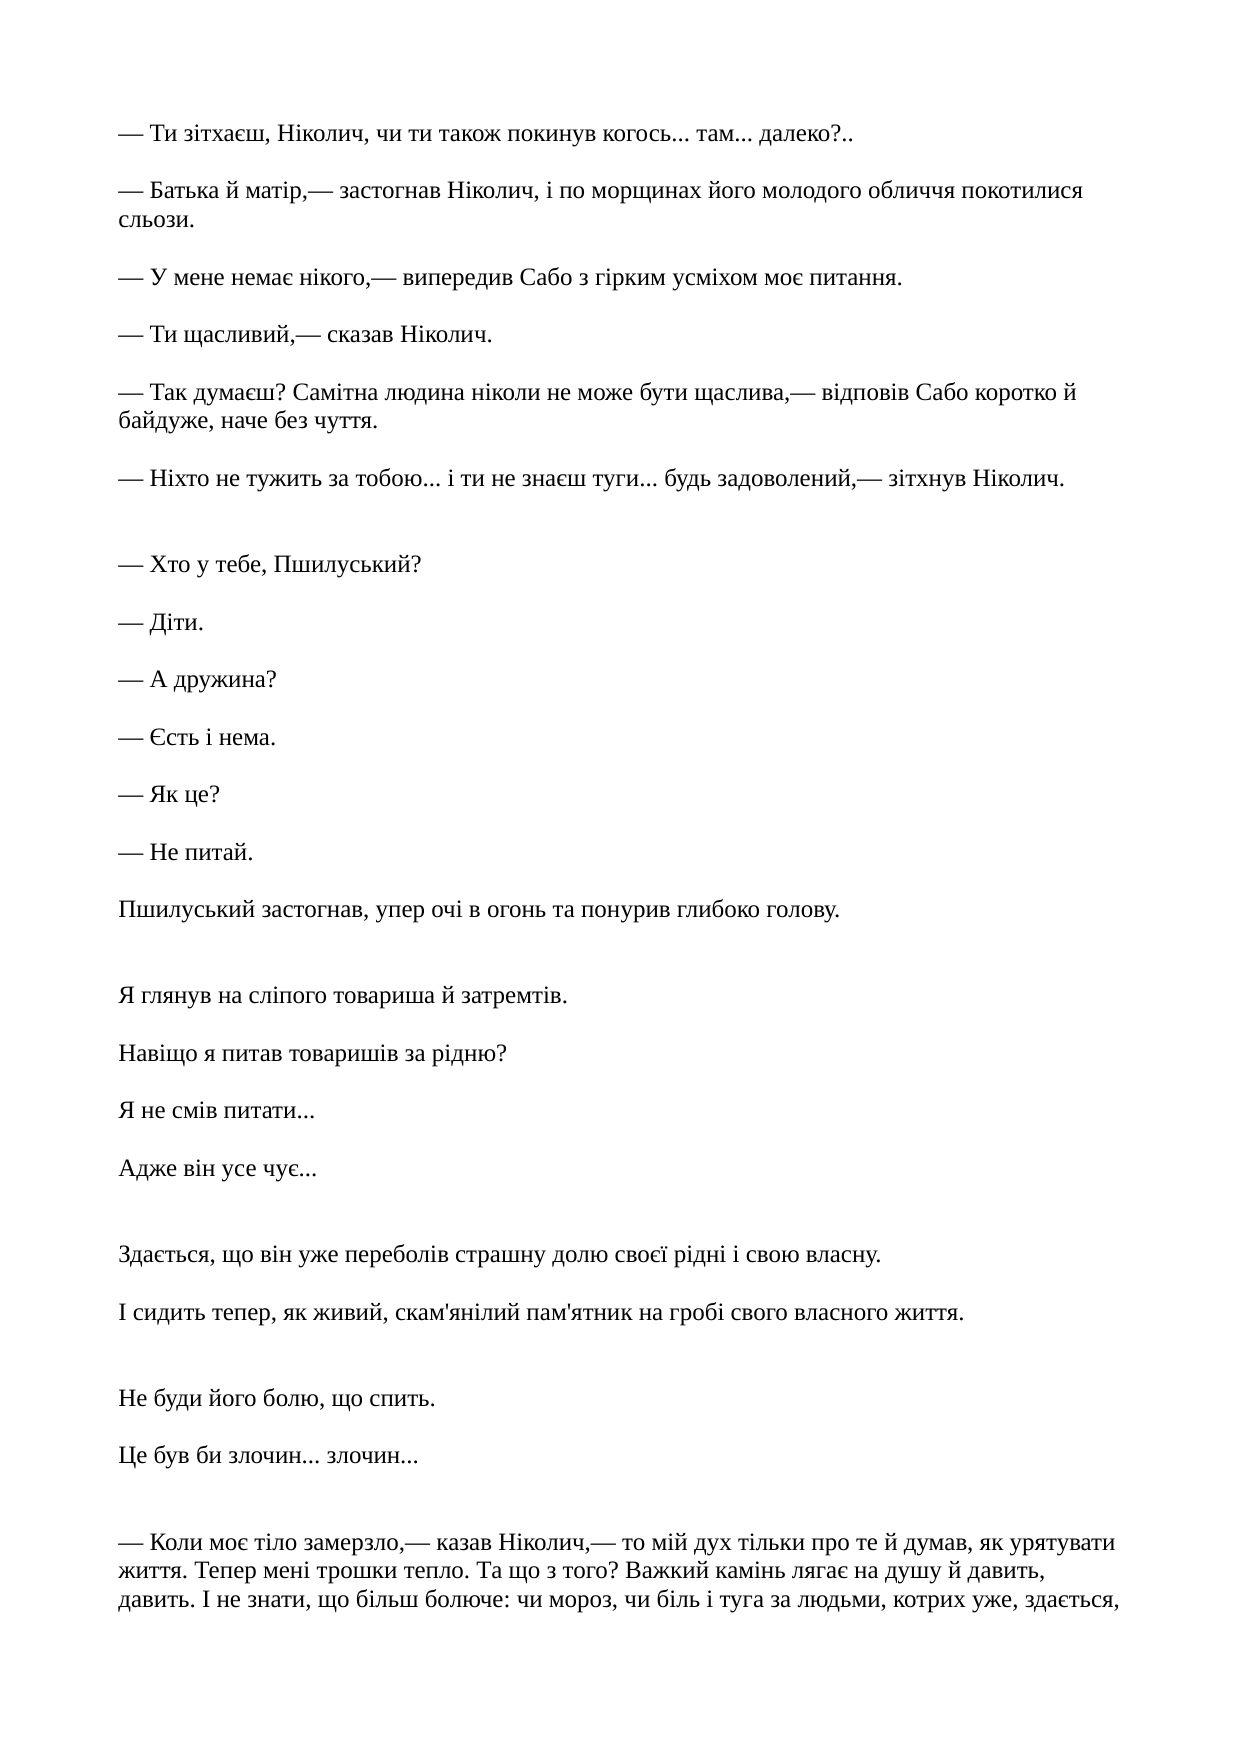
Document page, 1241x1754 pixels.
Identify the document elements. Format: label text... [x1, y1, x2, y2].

text Адже він усе чує... [118, 1153, 1122, 1182]
text — Батька й матір,— застогнав Ніколич, і по морщинах його молодого обличчя покотилися сльози. [118, 176, 1122, 233]
text — Єсть і нема. [118, 722, 1122, 751]
text Здається, що він уже переболів страшну долю своєї рідні і свою власну. [118, 1239, 1122, 1268]
text Не буди його болю, що спить. [118, 1383, 1122, 1412]
text Пшилуський застогнав, упер очі в огонь та понурив глибоко голову. [118, 894, 1122, 923]
text — У мене немає нікого,— випередив Сабо з гірким усміхом моє питання. [118, 262, 1122, 291]
text — Ти зітхаєш, Ніколич, чи ти також покинув когось... там... далеко?.. [118, 118, 1122, 147]
text — Коли моє тіло замерзло,— казав Ніколич,— то мій дух тільки про те й думав, як урятувати життя. Тепер мені трошки тепло. Та що з того? Важкий камінь лягає на душу й давить, давить. І не знати, що більш болюче: чи мороз, чи біль і туга за людьми, котрих уже, здається, [118, 1527, 1122, 1613]
text Навіщо я питав товаришів за рідню? [118, 1038, 1122, 1067]
text Це був би злочин... злочин... [118, 1441, 1122, 1469]
text — А дружина? [118, 664, 1122, 693]
text — Так думаєш? Самітна людина ніколи не може бути щаслива,— відповів Сабо коротко й байдуже, наче без чуття. [118, 377, 1122, 434]
text — Хто у тебе, Пшилуський? [118, 549, 1122, 578]
text Я не смів питати... [118, 1096, 1122, 1124]
text — Як це? [118, 779, 1122, 808]
text — Ти щасливий,— сказав Ніколич. [118, 319, 1122, 348]
text І сидить тепер, як живий, скам'янілий пам'ятник на гробі свого власного життя. [118, 1297, 1122, 1326]
text — Не питай. [118, 837, 1122, 866]
text — Діти. [118, 607, 1122, 636]
text — Ніхто не тужить за тобою... і ти не знаєш туги... будь задоволений,— зітхнув Ніколич. [118, 463, 1122, 492]
text Я глянув на сліпого товариша й затремтів. [118, 981, 1122, 1009]
